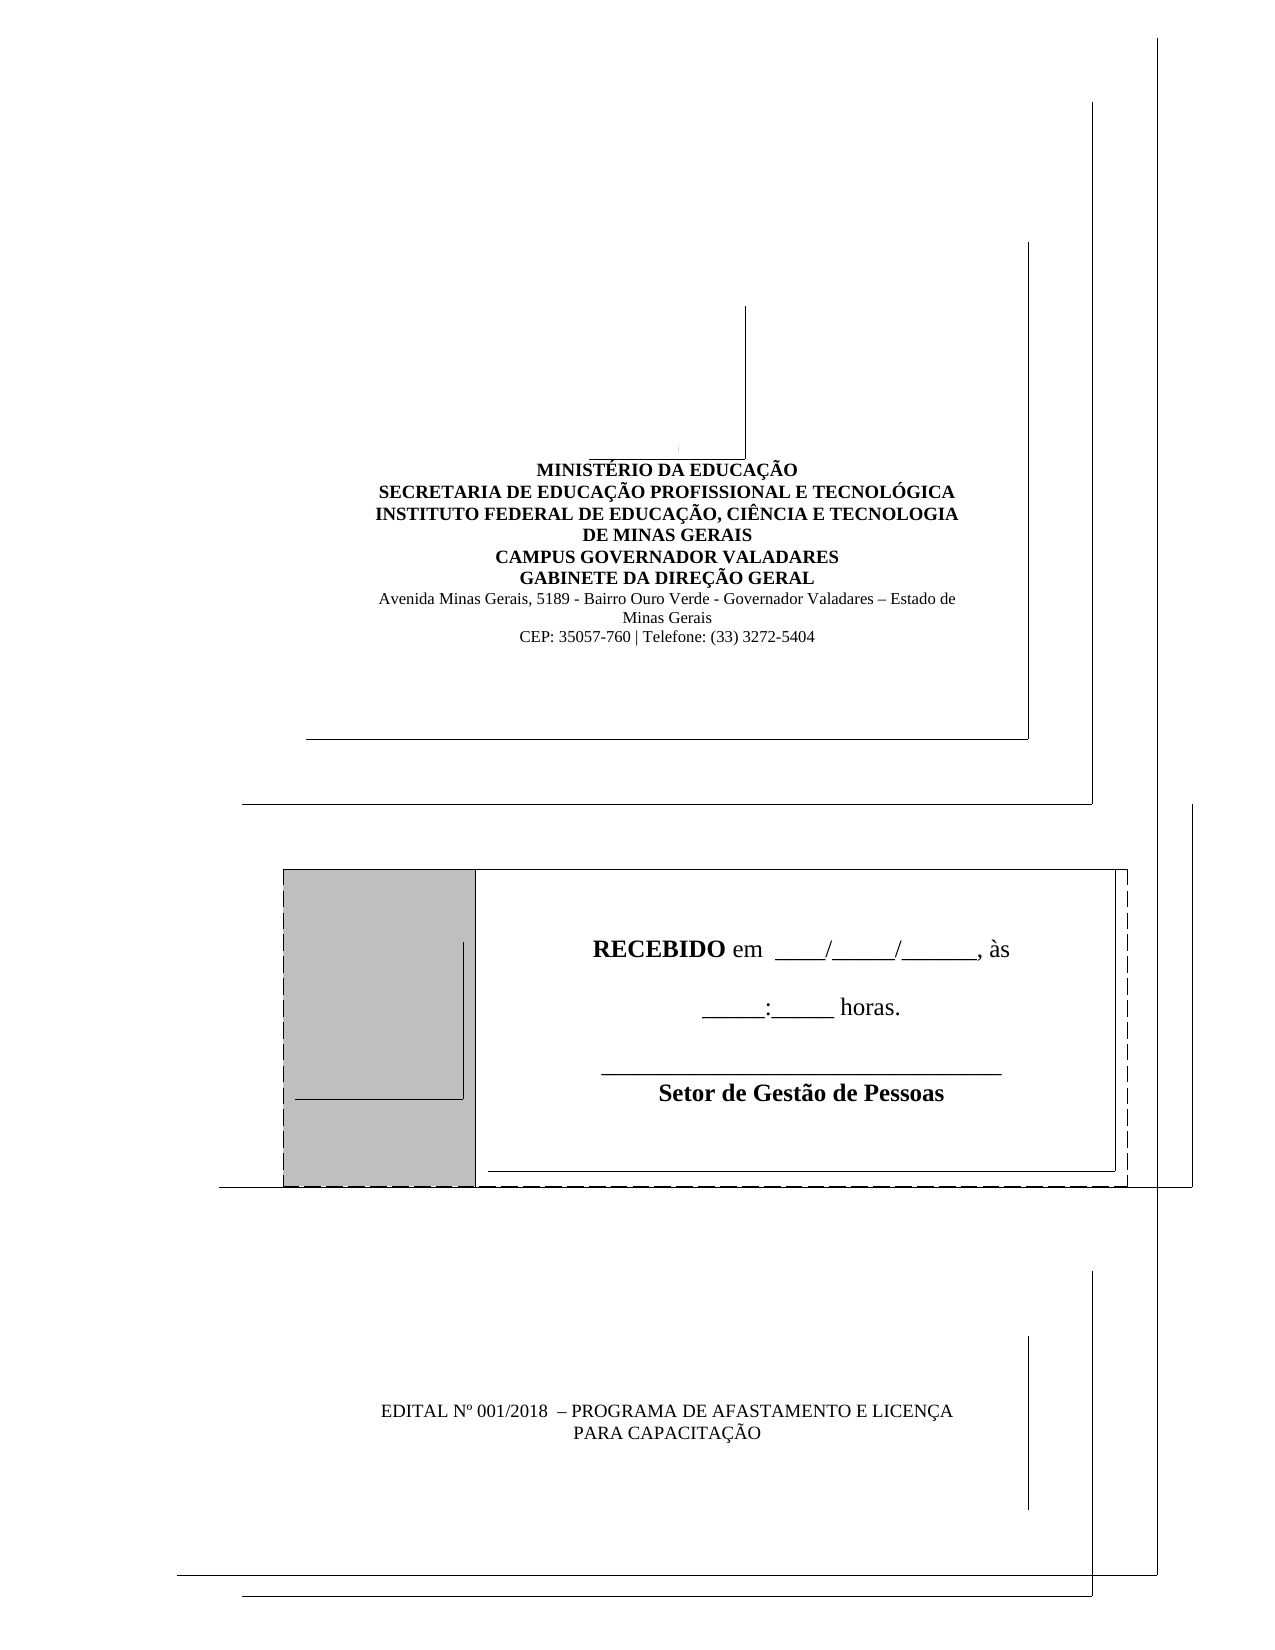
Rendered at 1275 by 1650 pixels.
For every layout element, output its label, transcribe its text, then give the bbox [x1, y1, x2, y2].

table_cell [283, 870, 475, 1186]
table_cell RECEBIDO em ____/_____/______, às _____:_____ horas. ________________________________ Setor de Gestão de Pessoas [476, 870, 1127, 1186]
